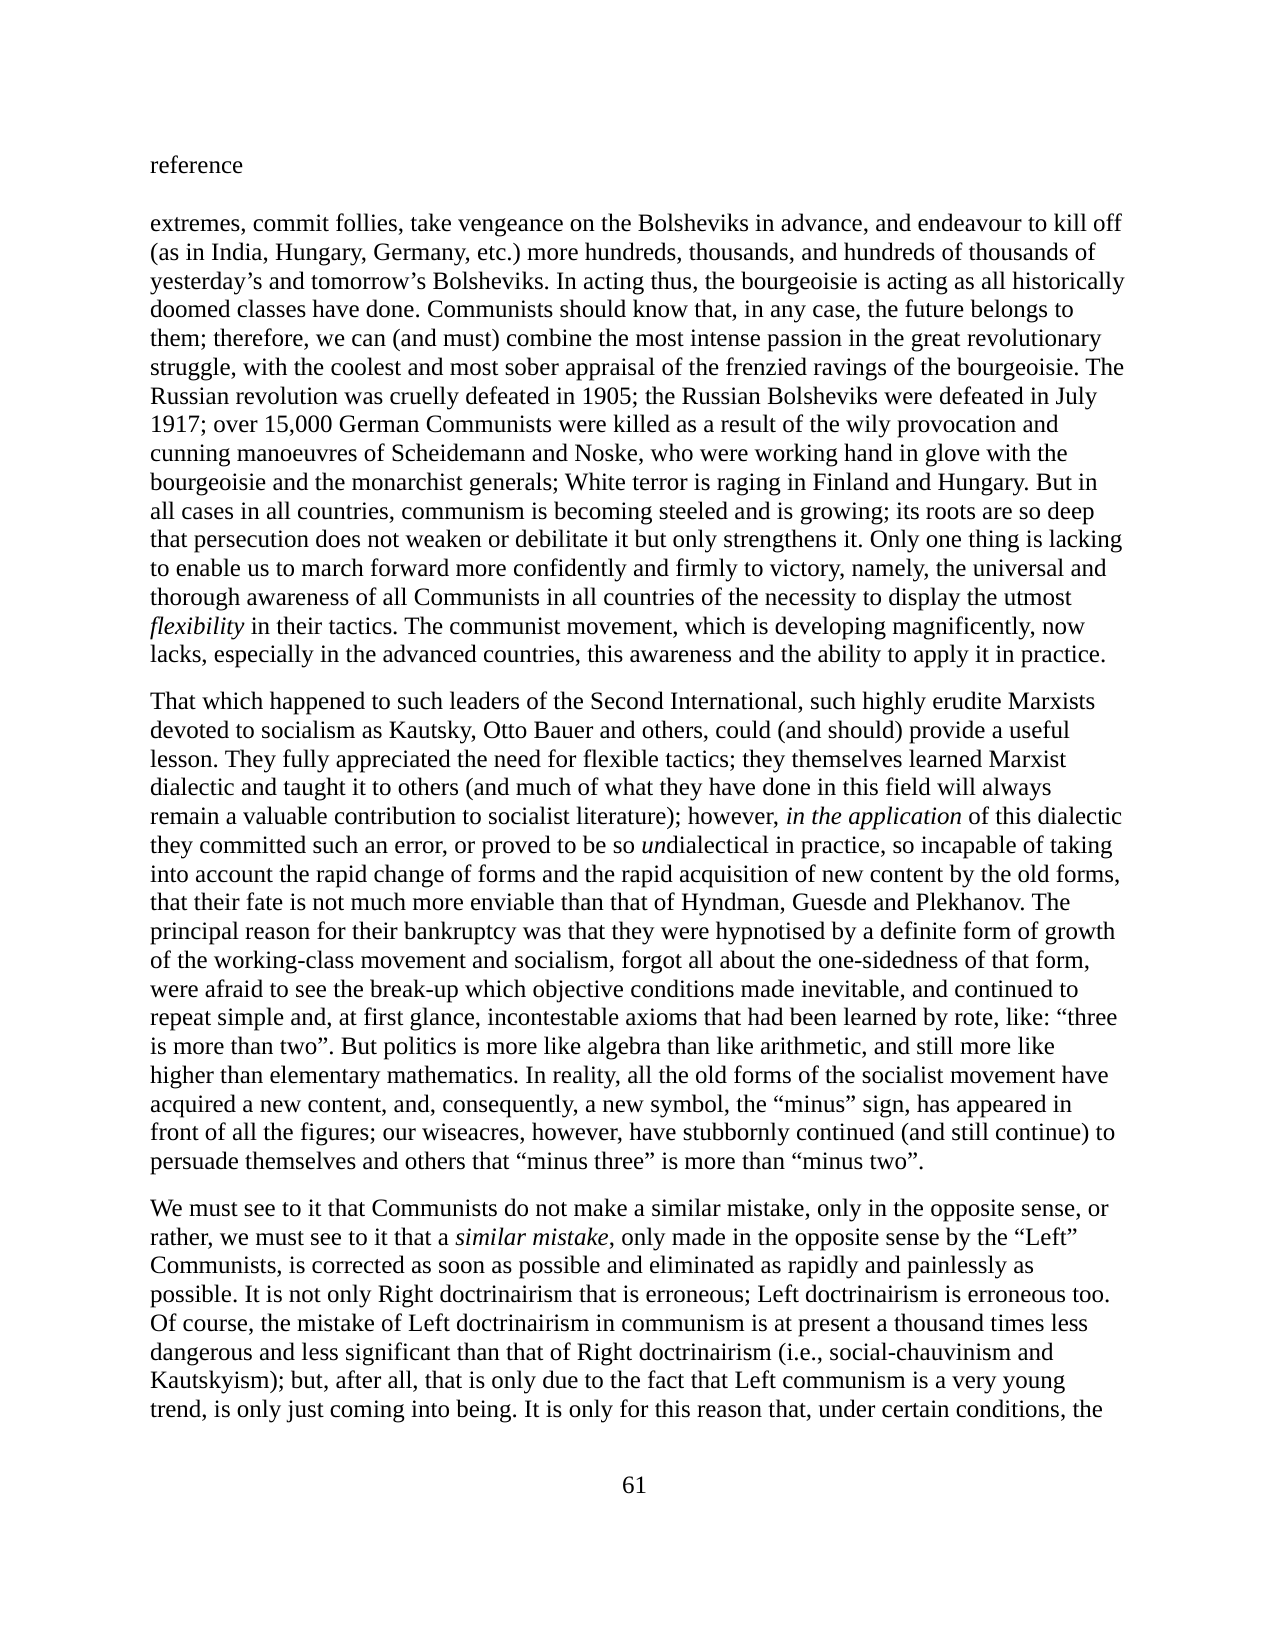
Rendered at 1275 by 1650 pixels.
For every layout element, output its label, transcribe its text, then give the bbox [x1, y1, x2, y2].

text We must see to it that Communists do not make a similar mistake, only in the opposite sense, or rather, we must see to it that a similar mistake, only made in the opposite sense by the “Left” Communists, is corrected as soon as possible and eliminated as rapidly and painlessly as possible. It is not only Right doctrinairism that is erroneous; Left doctrinairism is erroneous too. Of course, the mistake of Left doctrinairism in communism is at present a thousand times less dangerous and less significant than that of Right doctrinairism (i.e., social-chauvinism and Kautskyism); but, after all, that is only due to the fact that Left communism is a very young trend, is only just coming into being. It is only for this reason that, under certain conditions, the [150, 1193, 1125, 1423]
text extremes, commit follies, take vengeance on the Bolsheviks in advance, and endeavour to kill off (as in India, Hungary, Germany, etc.) more hundreds, thousands, and hundreds of thousands of yesterday’s and tomorrow’s Bolsheviks. In acting thus, the bourgeoisie is acting as all historically doomed classes have done. Communists should know that, in any case, the future belongs to them; therefore, we can (and must) combine the most intense passion in the great revolutionary struggle, with the coolest and most sober appraisal of the frenzied ravings of the bourgeoisie. The Russian revolution was cruelly defeated in 1905; the Russian Bolsheviks were defeated in July 1917; over 15,000 German Communists were killed as a result of the wily provocation and cunning manoeuvres of Scheidemann and Noske, who were working hand in glove with the bourgeoisie and the monarchist generals; White terror is raging in Finland and Hungary. But in all cases in all countries, communism is becoming steeled and is growing; its roots are so deep that persecution does not weaken or debilitate it but only strengthens it. Only one thing is lacking to enable us to march forward more confidently and firmly to victory, namely, the universal and thorough awareness of all Communists in all countries of the necessity to display the utmost flexibility in their tactics. The communist movement, which is developing magnificently, now lacks, especially in the advanced countries, this awareness and the ability to apply it in practice. [150, 208, 1125, 668]
text That which happened to such leaders of the Second International, such highly erudite Marxists devoted to socialism as Kautsky, Otto Bauer and others, could (and should) provide a useful lesson. They fully appreciated the need for flexible tactics; they themselves learned Marxist dialectic and taught it to others (and much of what they have done in this field will always remain a valuable contribution to socialist literature); however, in the application of this dialectic they committed such an error, or proved to be so undialectical in practice, so incapable of taking into account the rapid change of forms and the rapid acquisition of new content by the old forms, that their fate is not much more enviable than that of Hyndman, Guesde and Plekhanov. The principal reason for their bankruptcy was that they were hypnotised by a definite form of growth of the working-class movement and socialism, forgot all about the one-sidedness of that form, were afraid to see the break-up which objective conditions made inevitable, and continued to repeat simple and, at first glance, incontestable axioms that had been learned by rote, like: “three is more than two”. But politics is more like algebra than like arithmetic, and still more like higher than elementary mathematics. In reality, all the old forms of the socialist movement have acquired a new content, and, consequently, a new symbol, the “minus” sign, has appeared in front of all the figures; our wiseacres, however, have stubbornly continued (and still continue) to persuade themselves and others that “minus three” is more than “minus two”. [150, 686, 1125, 1175]
